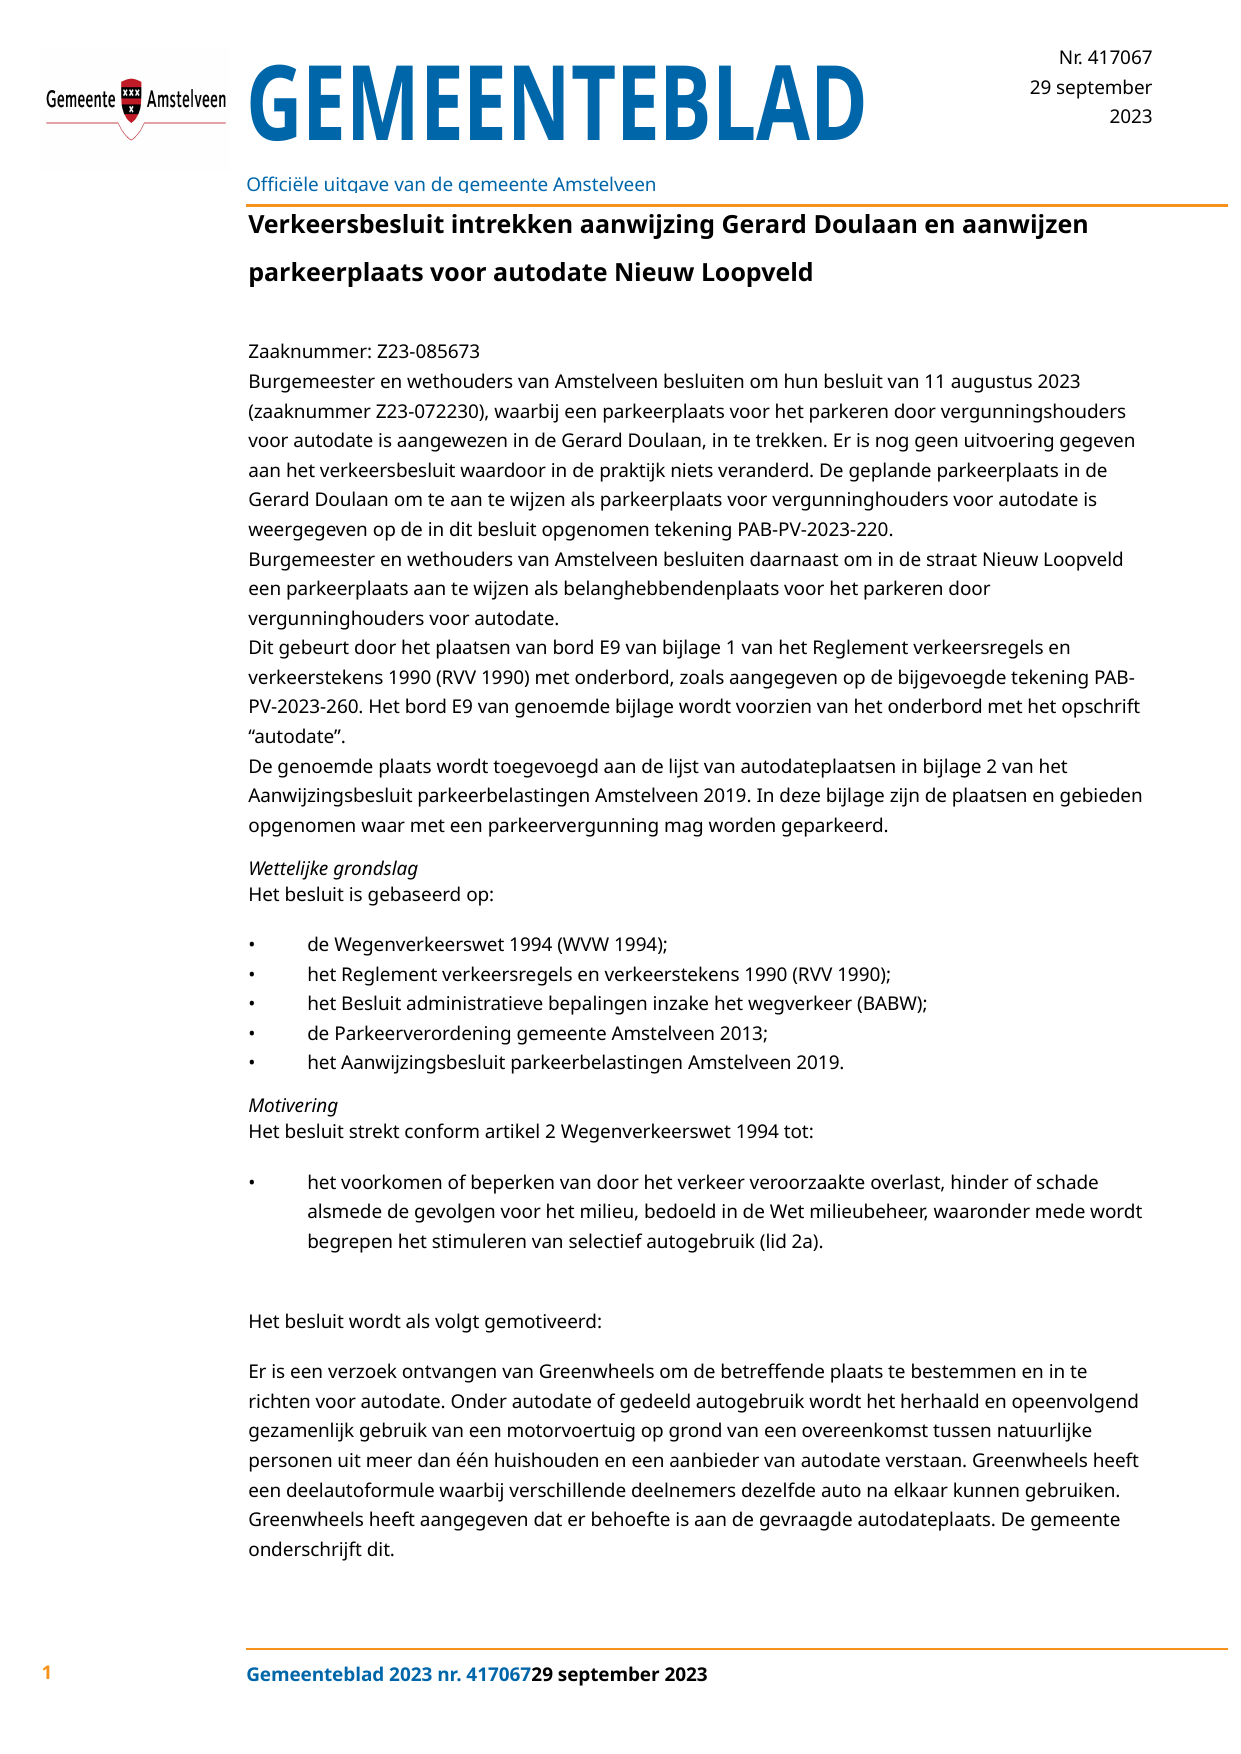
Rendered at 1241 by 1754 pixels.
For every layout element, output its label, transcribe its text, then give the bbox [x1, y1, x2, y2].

text Het besluit wordt als volgt gemotiveerd: [248, 1308, 1152, 1334]
list het Reglement verkeersregels en verkeerstekens 1990 (RVV 1990); [248, 961, 1152, 987]
text Het besluit strekt conform artikel 2 Wegenverkeerswet 1994 tot: [248, 1118, 1152, 1144]
text Burgemeester en wethouders van Amstelveen besluiten om hun besluit van 11 augustus 2023 (zaaknummer Z23-072230), waarbij een parkeerplaats voor het parkeren door vergunningshouders voor autodate is aangewezen in de Gerard Doulaan, in te trekken. Er is nog geen uitvoering gegeven aan het verkeersbesluit waardoor in de praktijk niets veranderd. De geplande parkeerplaats in de Gerard Doulaan om te aan te wijzen als parkeerplaats voor vergunninghouders voor autodate is weergegeven op de in dit besluit opgenomen tekening PAB-PV-2023-220. [248, 368, 1152, 542]
text Verkeersbesluit intrekken aanwijzing Gerard Doulaan en aanwijzen parkeerplaats voor autodate Nieuw Loopveld [248, 207, 1152, 288]
text Burgemeester en wethouders van Amstelveen besluiten daarnaast om in de straat Nieuw Loopveld een parkeerplaats aan te wijzen als belanghebbendenplaats voor het parkeren door vergunninghouders voor autodate. [248, 546, 1152, 631]
list het voorkomen of beperken van door het verkeer veroorzaakte overlast, hinder of schade alsmede de gevolgen voor het milieu, bedoeld in de Wet milieubeheer, waaronder mede wordt begrepen het stimuleren van selectief autogebruik (lid 2a). [248, 1169, 1152, 1254]
text Wettelijke grondslag [248, 855, 1152, 881]
list de Parkeerverordening gemeente Amstelveen 2013; [248, 1020, 1152, 1046]
text Dit gebeurt door het plaatsen van bord E9 van bijlage 1 van het Reglement verkeersregels en verkeerstekens 1990 (RVV 1990) met onderbord, zoals aangegeven op de bijgevoegde tekening PAB-PV-2023-260. Het bord E9 van genoemde bijlage wordt voorzien van het onderbord met het opschrift “autodate”. [248, 634, 1152, 749]
list het Aanwijzingsbesluit parkeerbelastingen Amstelveen 2019. [248, 1049, 1152, 1075]
list de Wegenverkeerswet 1994 (WVW 1994); [248, 931, 1152, 957]
list het Besluit administratieve bepalingen inzake het wegverkeer (BABW); [248, 990, 1152, 1016]
text Motivering [248, 1093, 1152, 1118]
text Zaaknummer: Z23-085673 [248, 339, 1152, 364]
text De genoemde plaats wordt toegevoegd aan de lijst van autodateplaatsen in bijlage 2 van het Aanwijzingsbesluit parkeerbelastingen Amstelveen 2019. In deze bijlage zijn de plaatsen en gebieden opgenomen waar met een parkeervergunning mag worden geparkeerd. [248, 753, 1152, 838]
text Er is een verzoek ontvangen van Greenwheels om de betreffende plaats te bestemmen en in te richten voor autodate. Onder autodate of gedeeld autogebruik wordt het herhaald en opeenvolgend gezamenlijk gebruik van een motorvoertuig op grond van een overeenkomst tussen natuurlijke personen uit meer dan één huishouden en een aanbieder van autodate verstaan. Greenwheels heeft een deelautoformule waarbij verschillende deelnemers dezelfde auto na elkaar kunnen gebruiken. Greenwheels heeft aangegeven dat er behoefte is aan de gevraagde autodateplaats. De gemeente onderschrijft dit. [248, 1358, 1152, 1562]
text Het besluit is gebaseerd op: [248, 881, 1152, 907]
picture [41, 47, 231, 172]
